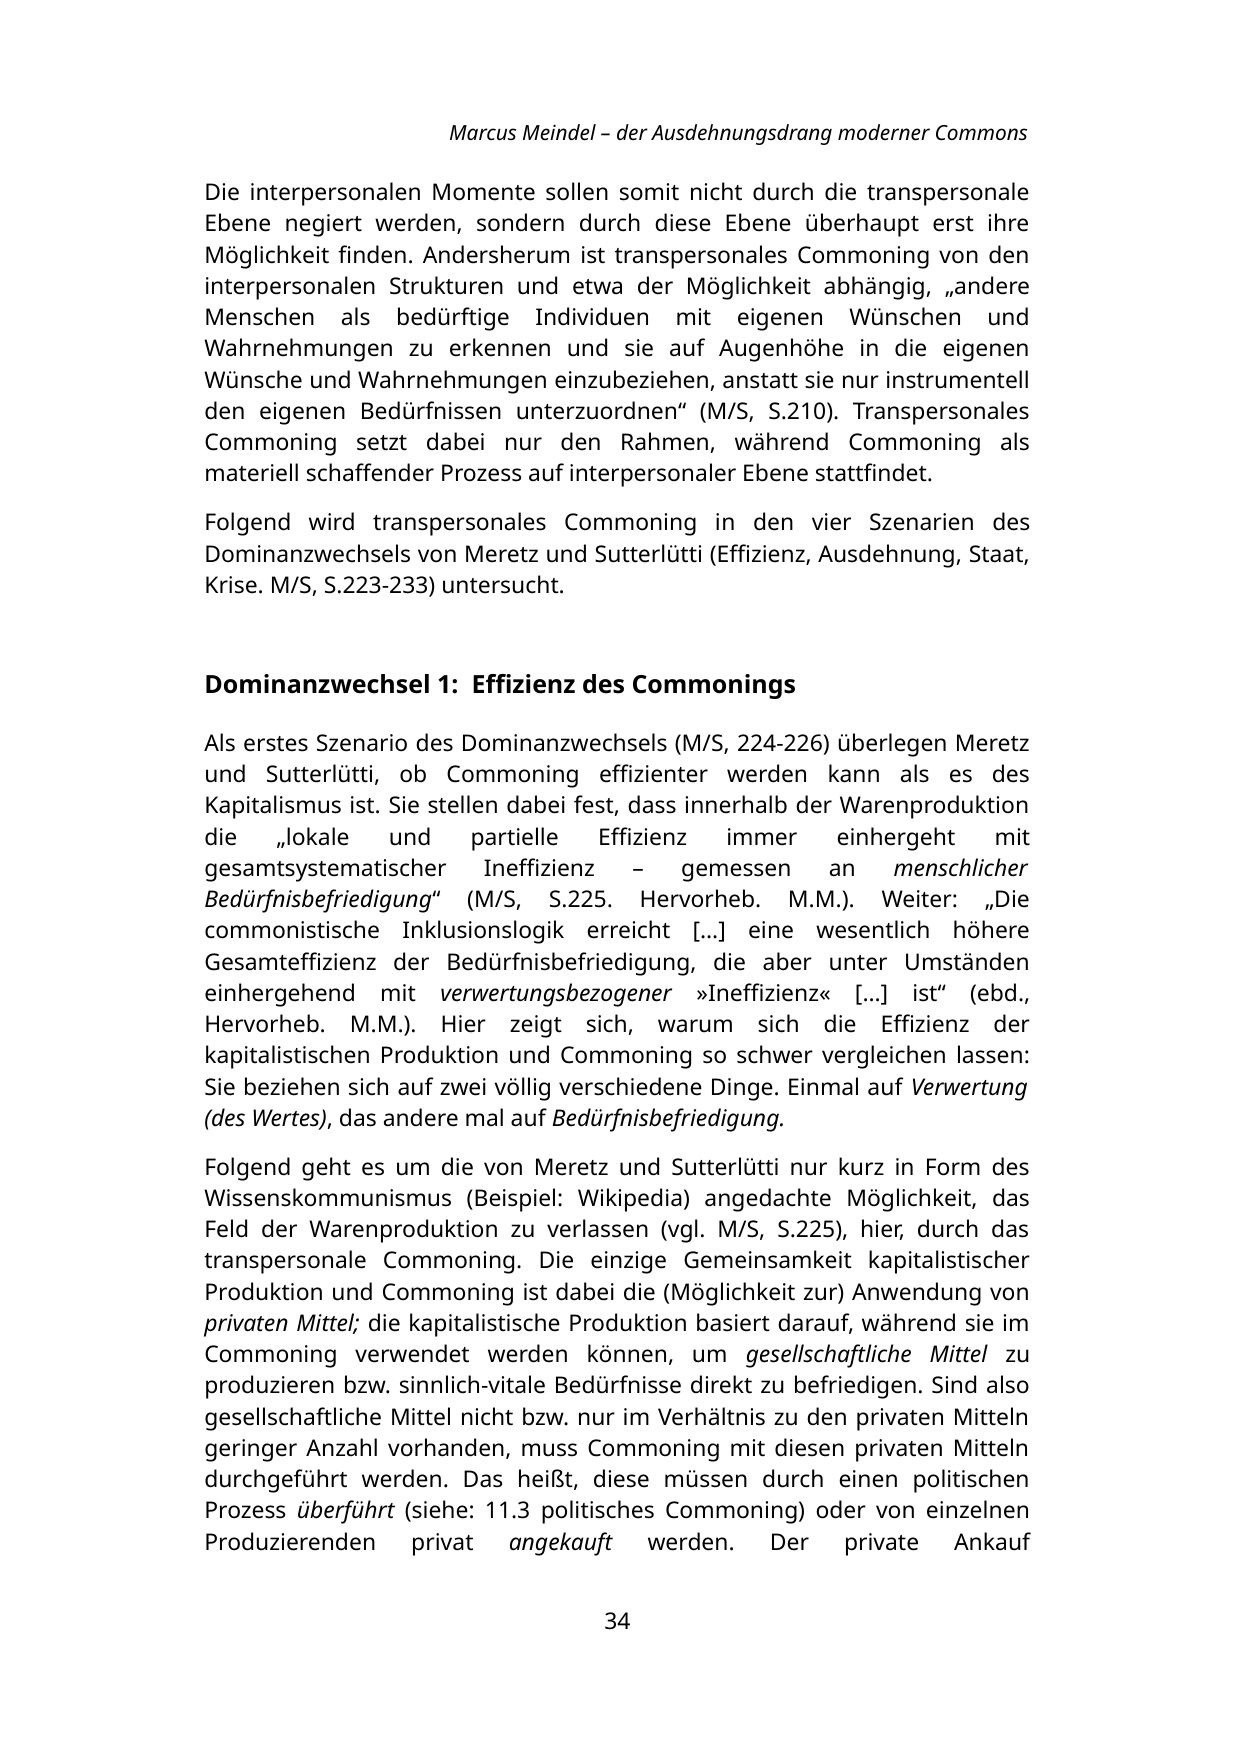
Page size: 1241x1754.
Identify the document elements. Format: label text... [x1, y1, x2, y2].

text Folgend geht es um die von Meretz und Sutterlütti nur kurz in Form des Wissenskommunismus (Beispiel: Wikipedia) angedachte Möglichkeit, das Feld der Warenproduktion zu verlassen (vgl. M/S, S.225), hier, durch das transpersonale Commoning. Die einzige Gemeinsamkeit kapitalistischer Produktion und Commoning ist dabei die (Möglichkeit zur) Anwendung von privaten Mittel; die kapitalistische Produktion basiert darauf, während sie im Commoning verwendet werden können, um gesellschaftliche Mittel zu produzieren bzw. sinnlich-vitale Bedürfnisse direkt zu befriedigen. Sind also gesellschaftliche Mittel nicht bzw. nur im Verhältnis zu den privaten Mitteln geringer Anzahl vorhanden, muss Commoning mit diesen privaten Mitteln durchgeführt werden. Das heißt, diese müssen durch einen politischen Prozess überführt (siehe: 11.3 politisches Commoning) oder von einzelnen Produzierenden privat angekauft werden. Der private Ankauf [204, 1151, 1030, 1557]
text Als erstes Szenario des Dominanzwechsels (M/S, 224-226) überlegen Meretz und Sutterlütti, ob Commoning effizienter werden kann als es des Kapitalismus ist. Sie stellen dabei fest, dass innerhalb der Warenproduktion die „lokale und partielle Effizienz immer einhergeht mit gesamtsystematischer Ineffizienz – gemessen an menschlicher Bedürfnisbefriedigung“ (M/S, S.225. Hervorheb. M.M.). Weiter: „Die commonistische Inklusionslogik erreicht […] eine wesentlich höhere Gesamteffizienz der Bedürfnisbefriedigung, die aber unter Umständen einhergehend mit verwertungsbezogener »Ineffizienz« […] ist“ (ebd., Hervorheb. M.M.). Hier zeigt sich, warum sich die Effizienz der kapitalistischen Produktion und Commoning so schwer vergleichen lassen: Sie beziehen sich auf zwei völlig verschiedene Dinge. Einmal auf Verwertung (des Wertes), das andere mal auf Bedürfnisbefriedigung. [204, 727, 1030, 1133]
text Die interpersonalen Momente sollen somit nicht durch die transpersonale Ebene negiert werden, sondern durch diese Ebene überhaupt erst ihre Möglichkeit finden. Andersherum ist transpersonales Commoning von den interpersonalen Strukturen und etwa der Möglichkeit abhängig, „andere Menschen als bedürftige Individuen mit eigenen Wünschen und Wahrnehmungen zu erkennen und sie auf Augenhöhe in die eigenen Wünsche und Wahrnehmungen einzubeziehen, anstatt sie nur instrumentell den eigenen Bedürfnissen unterzuordnen“ (M/S, S.210). Transpersonales Commoning setzt dabei nur den Rahmen, während Commoning als materiell schaffender Prozess auf interpersonaler Ebene stattfindet. [204, 176, 1030, 488]
text Dominanzwechsel 1: Effizienz des Commonings [204, 667, 1030, 701]
text Folgend wird transpersonales Commoning in den vier Szenarien des Dominanzwechsels von Meretz und Sutterlütti (Effizienz, Ausdehnung, Staat, Krise. M/S, S.223-233) untersucht. [204, 506, 1030, 600]
